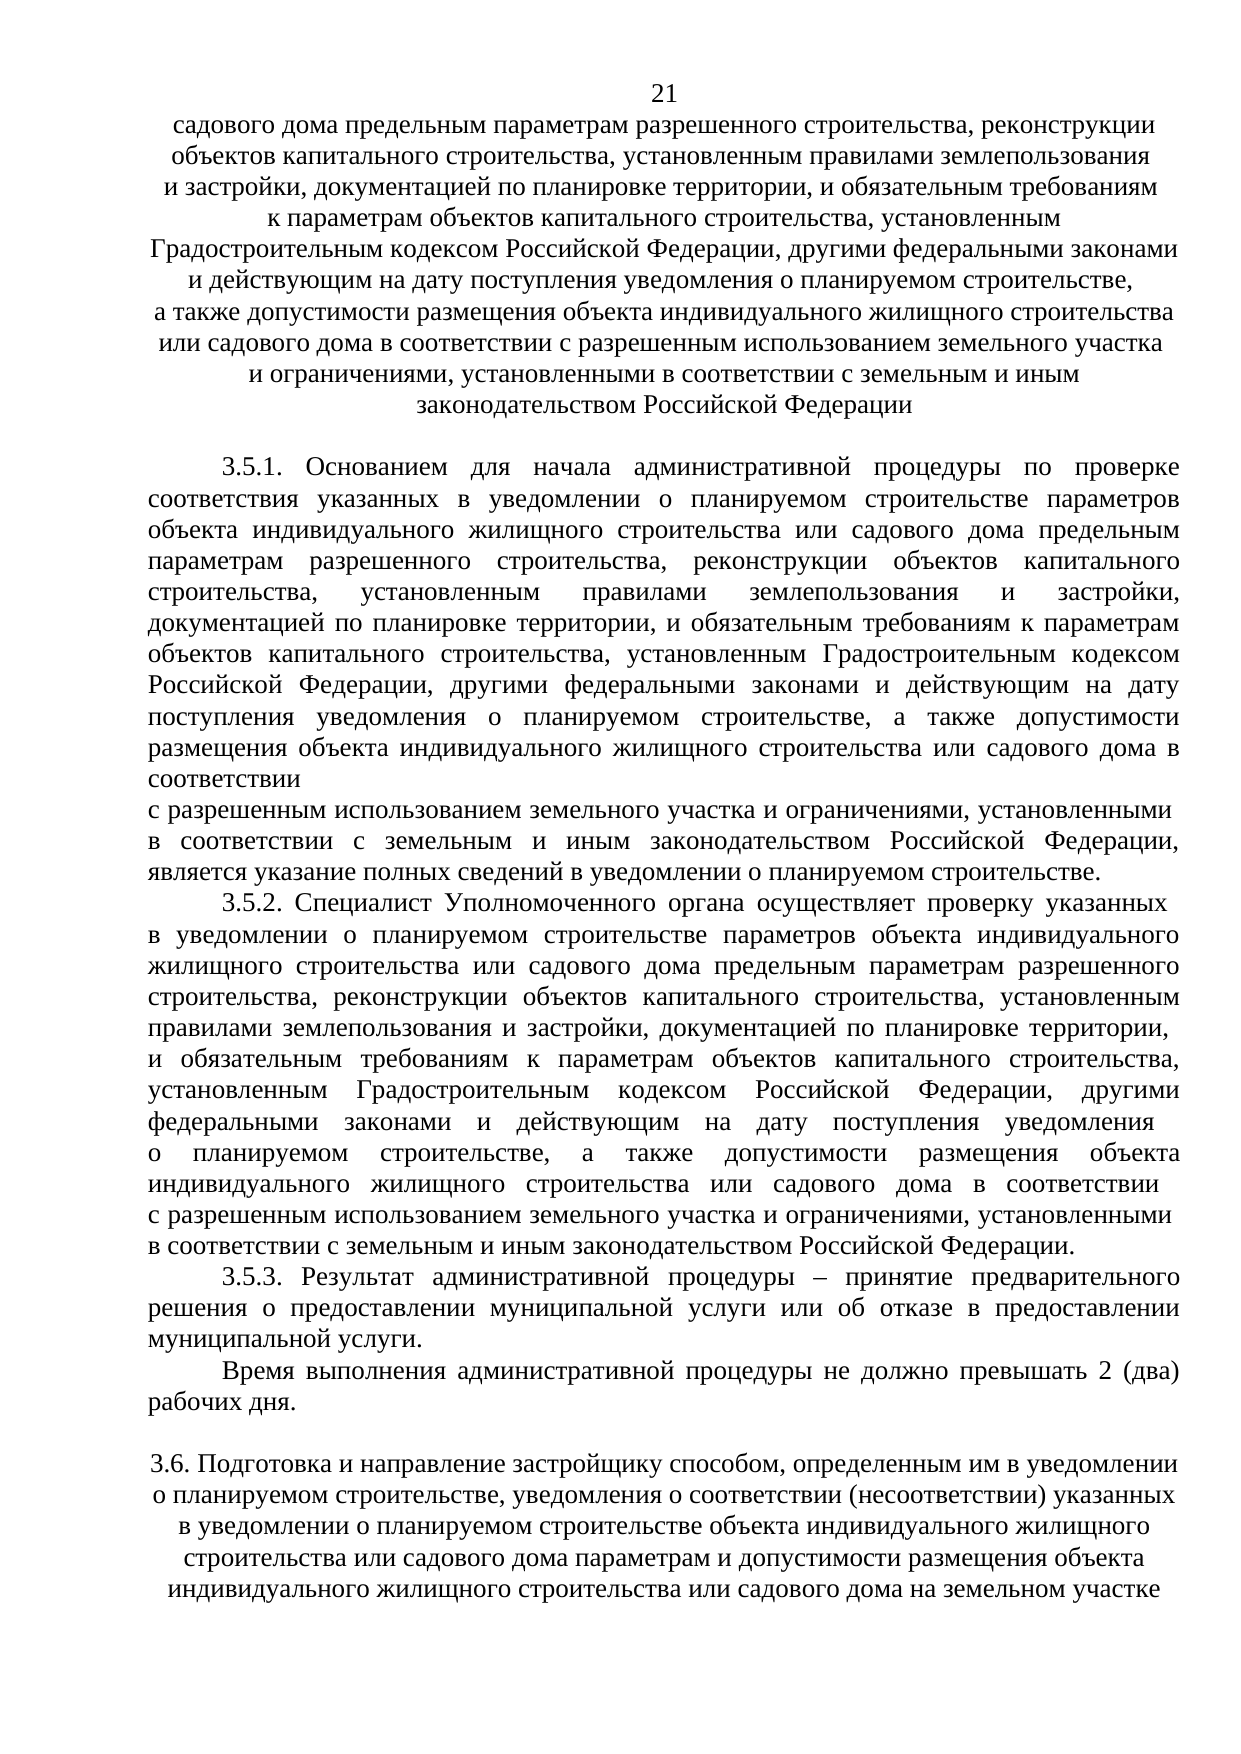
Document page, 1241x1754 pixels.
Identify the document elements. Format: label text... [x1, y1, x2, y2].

text 3.5.1. Основанием для начала административной процедуры по проверке соответствия указанных в уведомлении о планируемом строительстве параметров объекта индивидуального жилищного строительства или садового дома предельным параметрам разрешенного строительства, реконструкции объектов капитального строительства, установленным правилами землепользования и застройки, документацией по планировке территории, и обязательным требованиям к параметрам объектов капитального строительства, установленным Градостроительным кодексом Российской Федерации, другими федеральными законами и действующим на дату поступления уведомления о планируемом строительстве, а также допустимости размещения объекта индивидуального жилищного строительства или садового дома в соответствии с разрешенным использованием земельного участка и ограничениями, установленными в соответствии с земельным и иным законодательством Российской Федерации, является указание полных сведений в уведомлении о планируемом строительстве. [148, 451, 1181, 887]
text 3.5.3. Результат административной процедуры – принятие предварительного решения о предоставлении муниципальной услуги или об отказе в предоставлении муниципальной услуги. [148, 1260, 1181, 1354]
text Время выполнения административной процедуры не должно превышать 2 (два) рабочих дня. [148, 1354, 1181, 1416]
text 3.6. Подготовка и направление застройщику способом, определенным им в уведомлении о планируемом строительстве, уведомления о соответствии (несоответствии) указанных в уведомлении о планируемом строительстве объекта индивидуального жилищного строительства или садового дома параметрам и допустимости размещения объекта индивидуального жилищного строительства или садового дома на земельном участке [148, 1447, 1181, 1634]
text садового дома предельным параметрам разрешенного строительства, реконструкции объектов капитального строительства, установленным правилами землепользования и застройки, документацией по планировке территории, и обязательным требованиям к параметрам объектов капитального строительства, установленным Градостроительным кодексом Российской Федерации, другими федеральными законами и действующим на дату поступления уведомления о планируемом строительстве, а также допустимости размещения объекта индивидуального жилищного строительства или садового дома в соответствии с разрешенным использованием земельного участка и ограничениями, установленными в соответствии с земельным и иным законодательством Российской Федерации [148, 108, 1181, 419]
text 3.5.2. Специалист Уполномоченного органа осуществляет проверку указанных в уведомлении о планируемом строительстве параметров объекта индивидуального жилищного строительства или садового дома предельным параметрам разрешенного строительства, реконструкции объектов капитального строительства, установленным правилами землепользования и застройки, документацией по планировке территории, и обязательным требованиям к параметрам объектов капитального строительства, установленным Градостроительным кодексом Российской Федерации, другими федеральными законами и действующим на дату поступления уведомления о планируемом строительстве, а также допустимости размещения объекта индивидуального жилищного строительства или садового дома в соответствии с разрешенным использованием земельного участка и ограничениями, установленными в соответствии с земельным и иным законодательством Российской Федерации. [148, 887, 1181, 1260]
